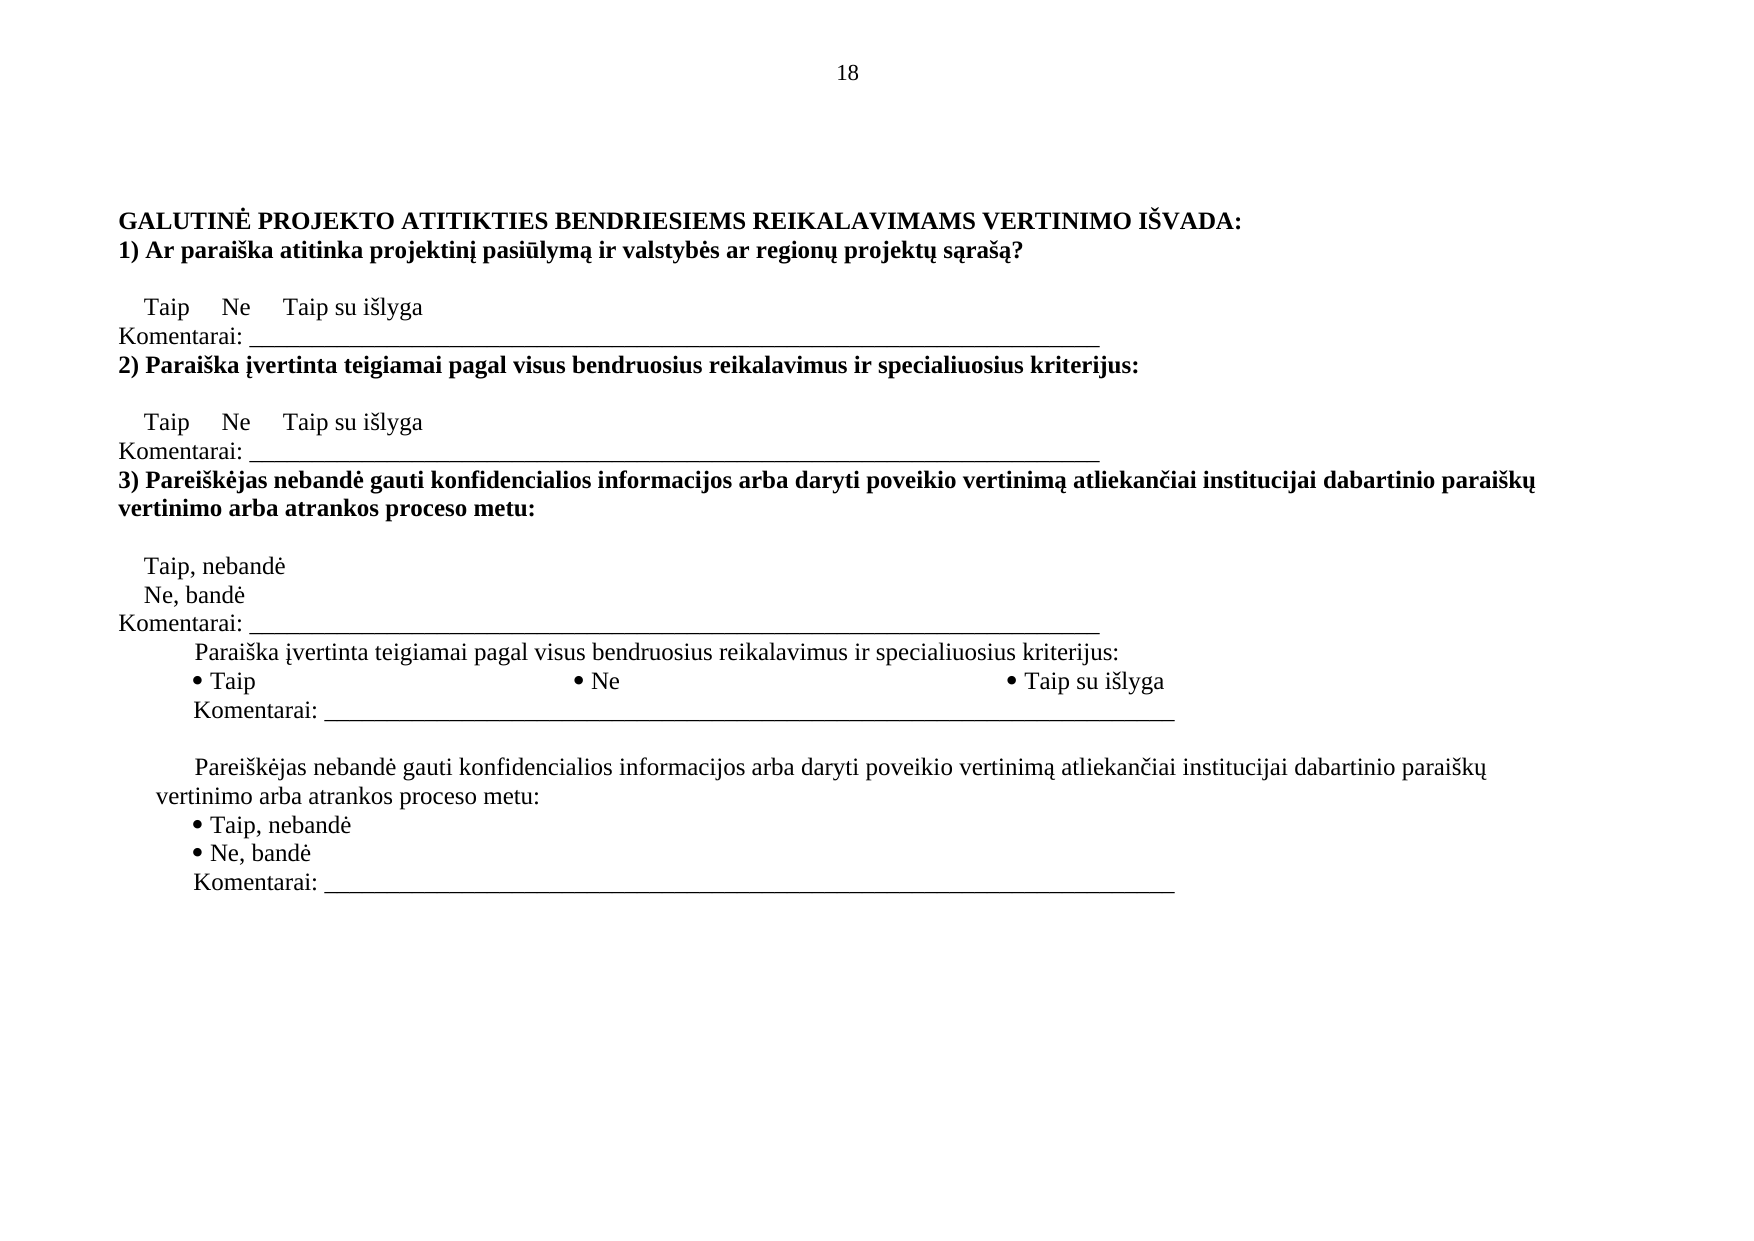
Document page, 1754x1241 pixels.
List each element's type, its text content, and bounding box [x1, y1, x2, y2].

text Komentarai: ____________________________________________________________________ [193, 695, 1577, 723]
text  Taip  Ne  Taip su išlyga [118, 407, 1577, 436]
text Pareiškėjas nebandė gauti konfidencialios informacijos arba daryti poveikio vertinimą atliekančiai institucijai dabartinio paraiškų vertinimo arba atrankos proceso metu: [156, 752, 1577, 810]
text Komentarai: ____________________________________________________________________ [118, 321, 1577, 350]
text  Taip  Ne  Taip su išlyga [193, 666, 1577, 695]
text  Ne, bandė [193, 838, 1577, 867]
text  Taip  Ne  Taip su išlyga [118, 292, 1577, 321]
text 1) Ar paraiška atitinka projektinį pasiūlymą ir valstybės ar regionų projektų sąrašą? [118, 235, 1577, 263]
text 2) Paraiška įvertinta teigiamai pagal visus bendruosius reikalavimus ir specialiuosius kriterijus: [118, 350, 1577, 378]
text Komentarai: ____________________________________________________________________ [193, 867, 1577, 896]
text 3) Pareiškėjas nebandė gauti konfidencialios informacijos arba daryti poveikio vertinimą atliekančiai institucijai dabartinio paraiškų vertinimo arba atrankos proceso metu: [118, 465, 1577, 522]
text  Ne, bandė [118, 580, 1577, 608]
text Komentarai: ____________________________________________________________________ [118, 608, 1577, 637]
text Komentarai: ____________________________________________________________________ [118, 436, 1577, 465]
text  Taip, nebandė [118, 551, 1577, 580]
text GALUTINĖ PROJEKTO ATITIKTIES BENDRIESIEMS REIKALAVIMAMS VERTINIMO IŠVADA: [118, 206, 1577, 235]
text Paraiška įvertinta teigiamai pagal visus bendruosius reikalavimus ir specialiuosius kriterijus: [156, 637, 1577, 666]
text  Taip, nebandė [193, 810, 1577, 838]
